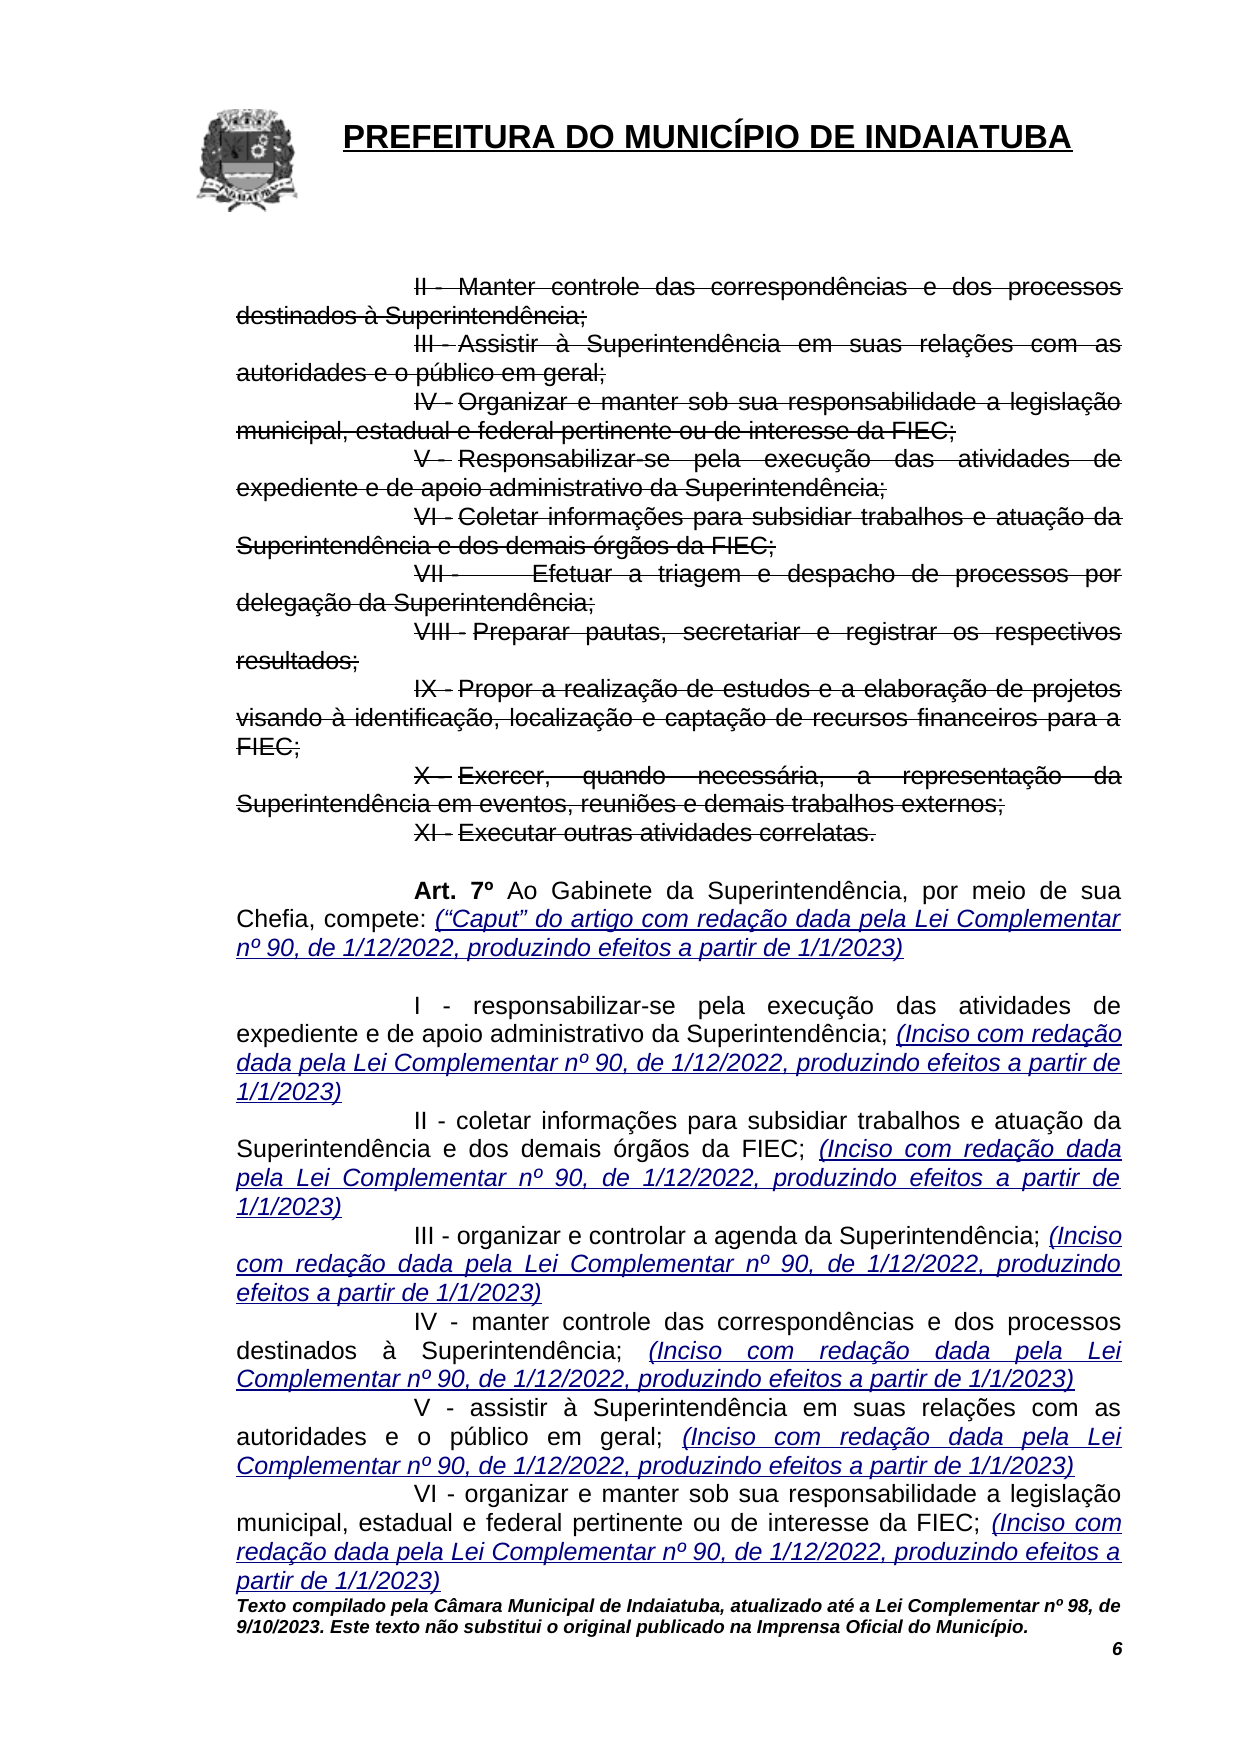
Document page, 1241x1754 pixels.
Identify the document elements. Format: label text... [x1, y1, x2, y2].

text I - responsabilizar-se pela execução das atividades de expediente e de apoio administrativo da Superintendência; (Inciso com redação dada pela Lei Complementar nº 90, de 1/12/2022, produzindo efeitos a partir de [236, 991, 1122, 1073]
list Executar outras atividades correlatas. [236, 818, 1122, 847]
text VI - organizar e manter sob sua responsabilidade a legislação municipal, estadual e federal pertinente ou de interesse da FIEC; (Inciso com redação dada pela Lei Complementar nº 90, de 1/12/2022, produzindo efeitos a [236, 1479, 1122, 1562]
text V - assistir à Superintendência em suas relações com as autoridades e o público em geral; (Inciso com redação dada pela Lei Complementar nº 90, de 1/12/2022, produzindo efeitos a partir de 1/1/2023) [236, 1393, 1122, 1479]
text IV - manter controle das correspondências e dos processos destinados à Superintendência; (Inciso com redação dada pela Lei Complementar nº 90, de 1/12/2022, produzindo efeitos a partir de 1/1/2023) [236, 1307, 1122, 1393]
text III - organizar e controlar a agenda da Superintendência; (Inciso com redação dada pela Lei Complementar nº 90, de 1/12/2022, produzindo [236, 1221, 1122, 1274]
text II - coletar informações para subsidiar trabalhos e atuação da Superintendência e dos demais órgãos da FIEC; (Inciso com redação dada pela Lei Complementar nº 90, de 1/12/2022, produzindo efeitos a partir de 1/1/2023) [236, 1106, 1122, 1221]
list Coletar informações para subsidiar trabalhos e atuação da Superintendência e dos demais órgãos da FIEC; [236, 502, 1122, 559]
list Preparar pautas, secretariar e registrar os respectivos resultados; [236, 617, 1122, 674]
list Organizar e manter sob sua responsabilidade a legislação municipal, estadual e federal pertinente ou de interesse da FIEC; [236, 387, 1122, 444]
text Art. 7º Ao Gabinete da Superintendência, por meio de sua Chefia, compete: (“Caput” do artigo com redação dada pela Lei Complementar nº 90, de 1/12/2022, produzindo efeitos a partir de 1/1/2023) [236, 876, 1122, 962]
text 1/1/2023) [236, 1074, 1122, 1106]
list Efetuar a triagem e despacho de processos por delegação da Superintendência; [236, 559, 1122, 617]
list Responsabilizar-se pela execução das atividades de expediente e de apoio administrativo da Superintendência; [236, 444, 1122, 502]
text efeitos a partir de 1/1/2023) [236, 1276, 1122, 1307]
list Manter controle das correspondências e dos processos destinados à Superintendência; [236, 272, 1122, 329]
list Assistir à Superintendência em suas relações com as autoridades e o público em geral; [236, 329, 1122, 387]
list Propor a realização de estudos e a elaboração de projetos visando à identificação, localização e captação de recursos financeiros para a FIEC; [236, 674, 1122, 761]
text partir de 1/1/2023) [236, 1563, 1122, 1594]
list Exercer, quando necessária, a representação da Superintendência em eventos, reuniões e demais trabalhos externos; [236, 761, 1122, 818]
